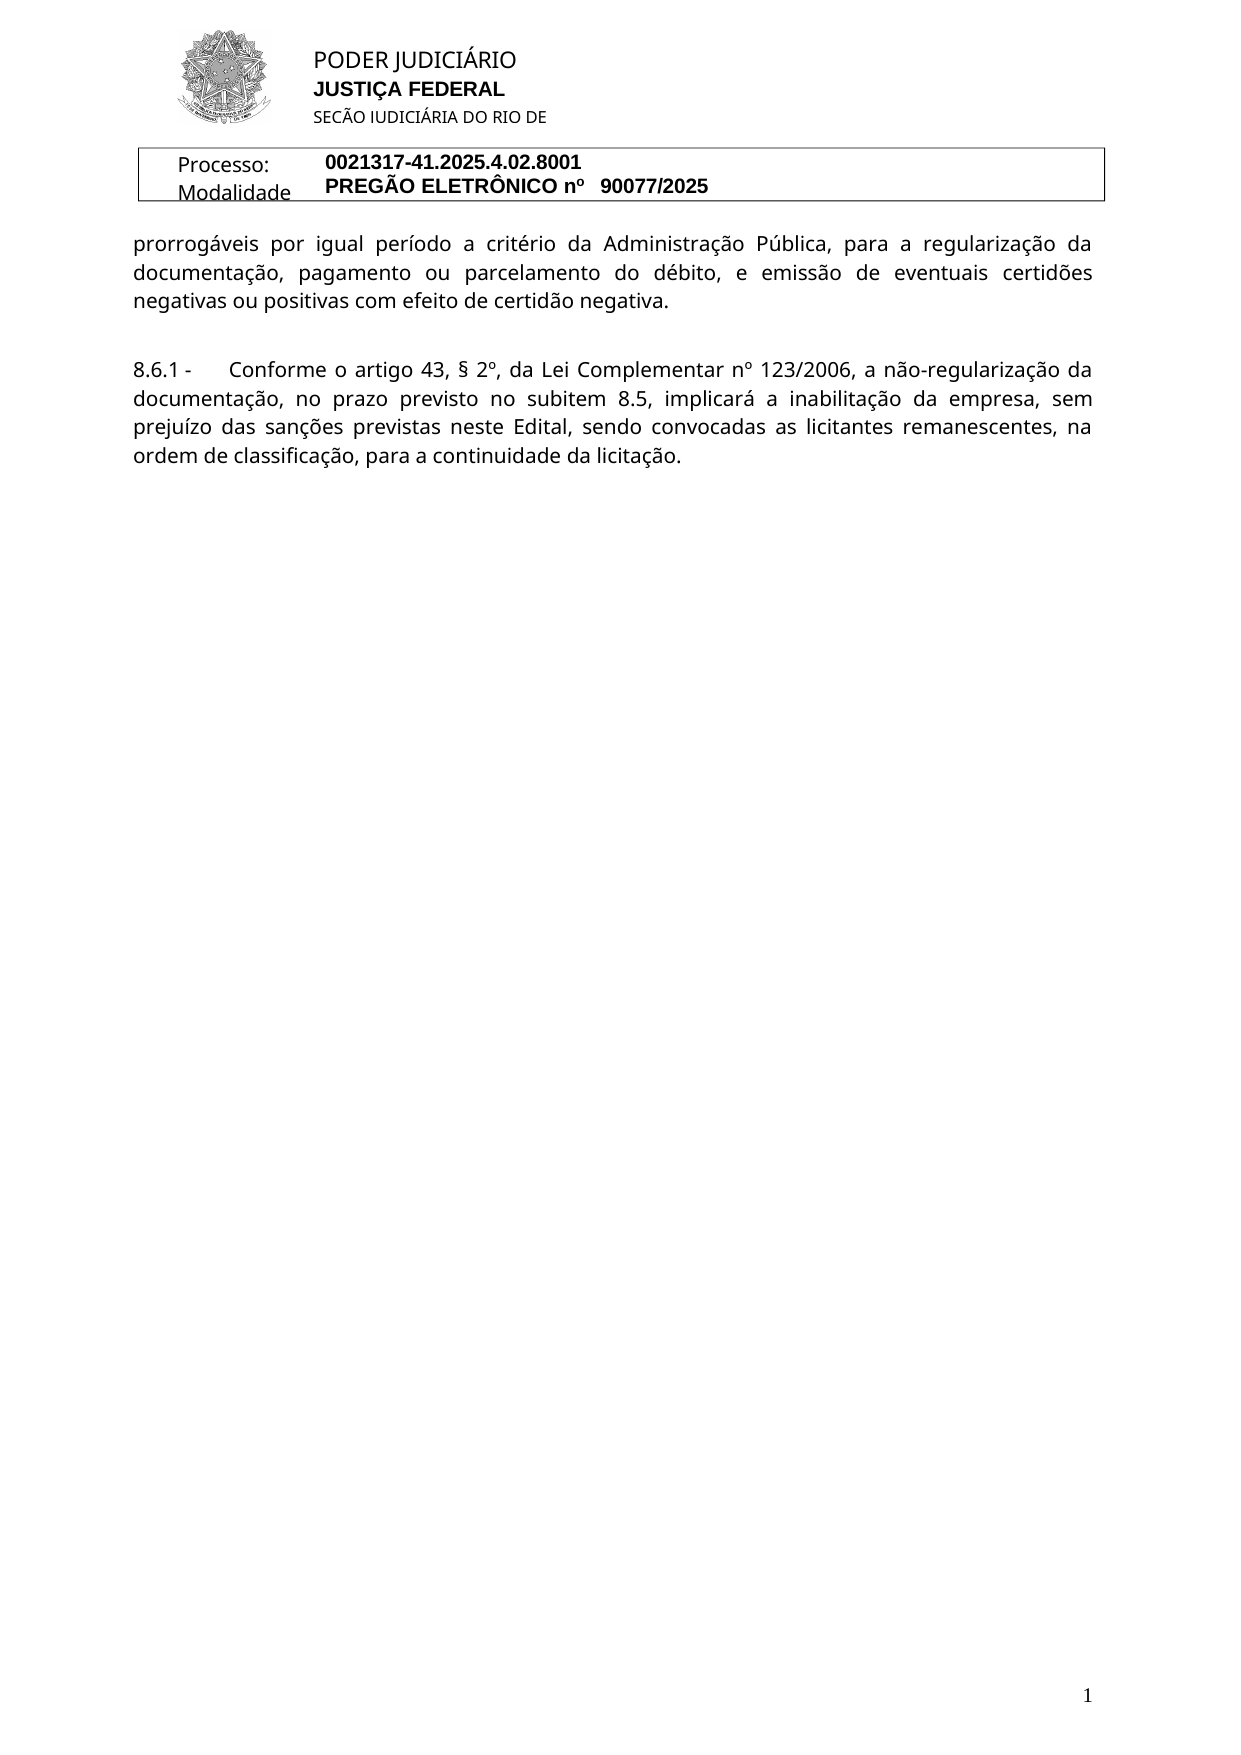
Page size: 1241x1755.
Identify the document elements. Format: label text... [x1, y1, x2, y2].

list prorrogáveis por igual período a critério da Administração Pública, para a regularização da documentação, pagamento ou parcelamento do débito, e emissão de eventuais certidões negativas ou positivas com efeito de certidão negativa. [133, 229, 1093, 315]
list - Conforme o artigo 43, § 2º, da Lei Complementar nº 123/2006, a não-regularização da documentação, no prazo previsto no subitem 8.5, implicará a inabilitação da empresa, sem prejuízo das sanções previstas neste Edital, sendo convocadas as licitantes remanescentes, na ordem de classificação, para a continuidade da licitação. [133, 356, 1093, 469]
